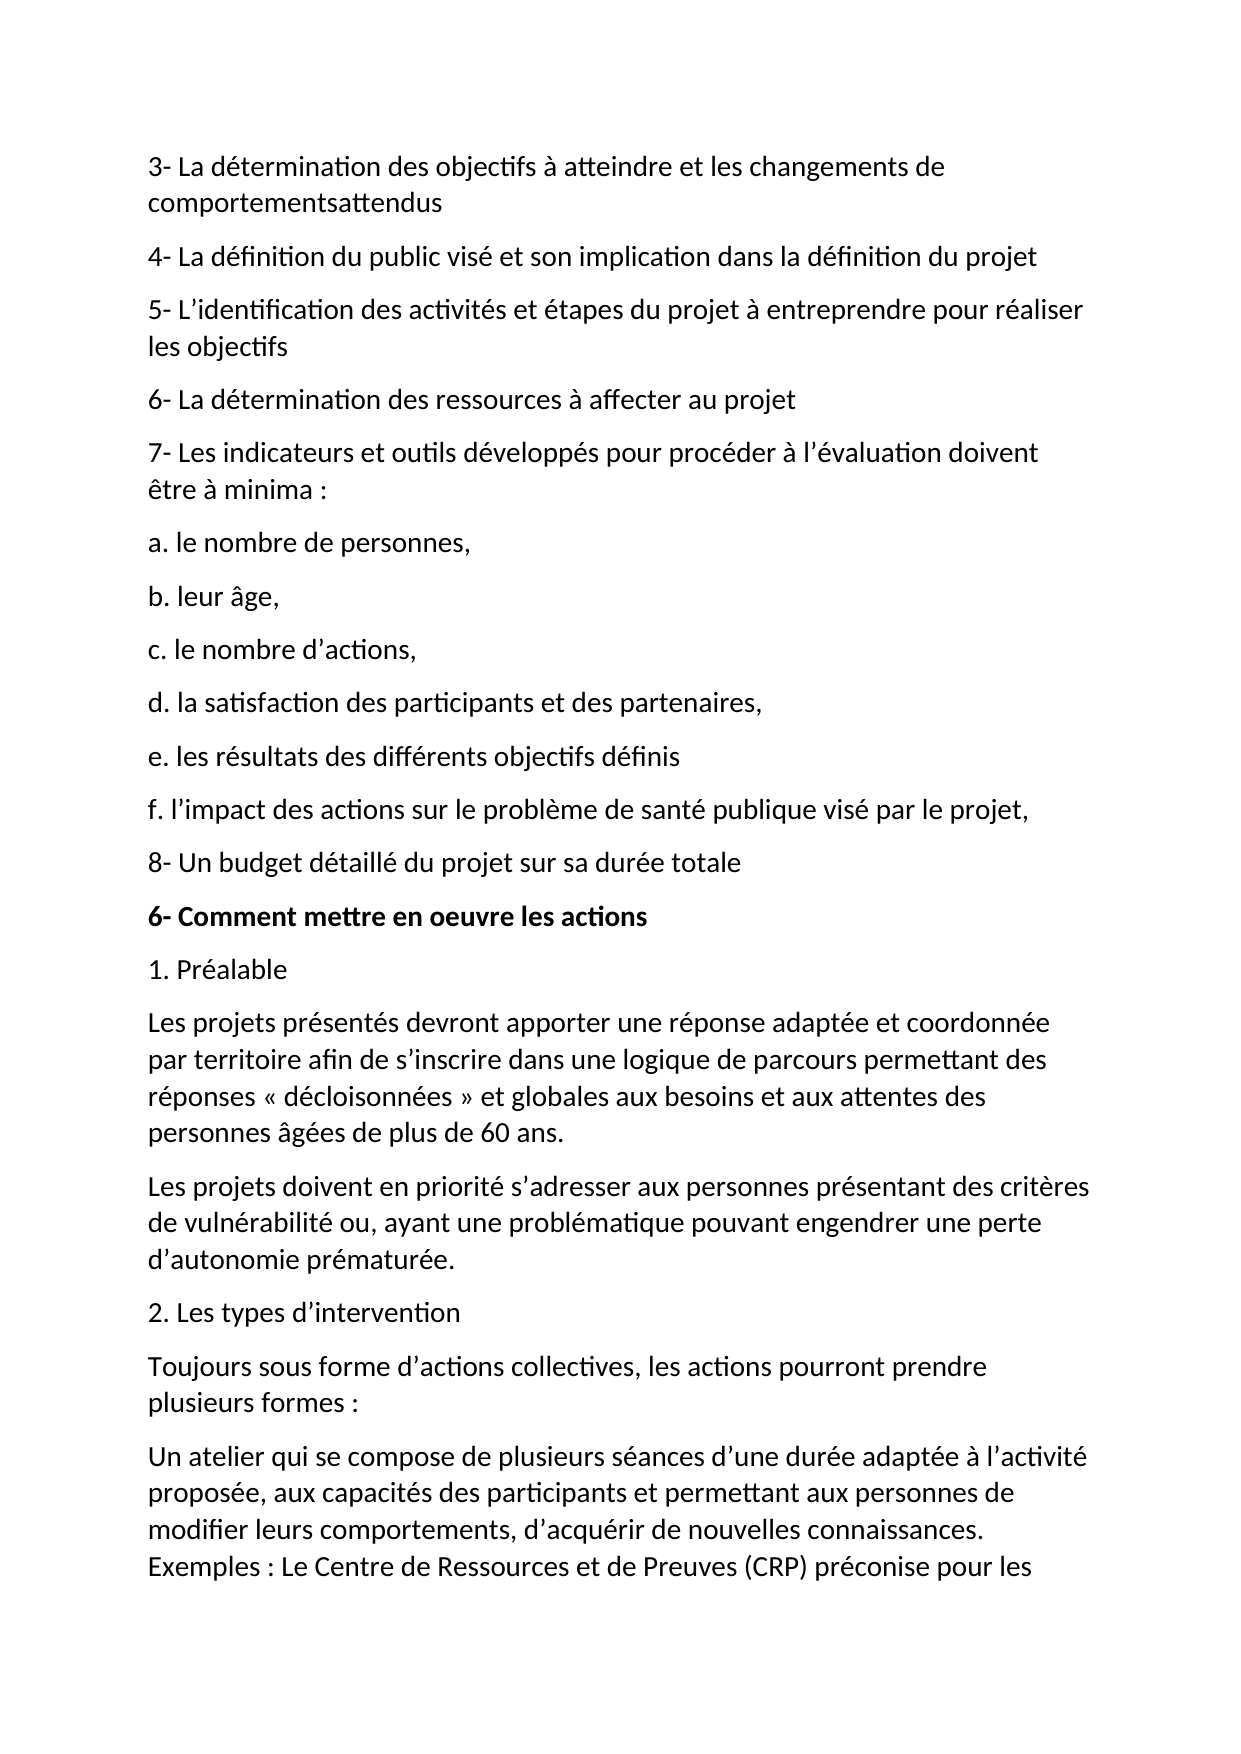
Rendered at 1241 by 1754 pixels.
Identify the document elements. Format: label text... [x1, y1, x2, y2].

text f. l’impact des actions sur le problème de santé publique visé par le projet, [148, 791, 1093, 827]
text Toujours sous forme d’actions collectives, les actions pourront prendre plusieurs formes : [148, 1348, 1093, 1420]
text 3- La détermination des objectifs à atteindre et les changements de comportementsattendus [148, 148, 1093, 220]
text d. la satisfaction des participants et des partenaires, [148, 684, 1093, 720]
text a. le nombre de personnes, [148, 524, 1093, 560]
text 8- Un budget détaillé du projet sur sa durée totale [148, 844, 1093, 880]
text Les projets doivent en priorité s’adresser aux personnes présentant des critères de vulnérabilité ou, ayant une problématique pouvant engendrer une perte d’autonomie prématurée. [148, 1168, 1093, 1277]
text 6- Comment mettre en oeuvre les actions [148, 898, 1093, 933]
text Les projets présentés devront apporter une réponse adaptée et coordonnée par territoire afin de s’inscrire dans une logique de parcours permettant des réponses « décloisonnées » et globales aux besoins et aux attentes des personnes âgées de plus de 60 ans. [148, 1004, 1093, 1150]
text 5- L’identification des activités et étapes du projet à entreprendre pour réaliser les objectifs [148, 291, 1093, 363]
text b. leur âge, [148, 578, 1093, 613]
text c. le nombre d’actions, [148, 631, 1093, 667]
text e. les résultats des différents objectifs définis [148, 738, 1093, 773]
text Un atelier qui se compose de plusieurs séances d’une durée adaptée à l’activité proposée, aux capacités des participants et permettant aux personnes de modifier leurs comportements, d’acquérir de nouvelles connaissances. Exemples : Le Centre de Ressources et de Preuves (CRP) préconise pour les [148, 1438, 1093, 1583]
text 2. Les types d’intervention [148, 1294, 1093, 1330]
text 7- Les indicateurs et outils développés pour procéder à l’évaluation doivent être à minima : [148, 434, 1093, 507]
text 6- La détermination des ressources à affecter au projet [148, 381, 1093, 417]
text 1. Préalable [148, 951, 1093, 987]
text 4- La définition du public visé et son implication dans la définition du projet [148, 238, 1093, 273]
